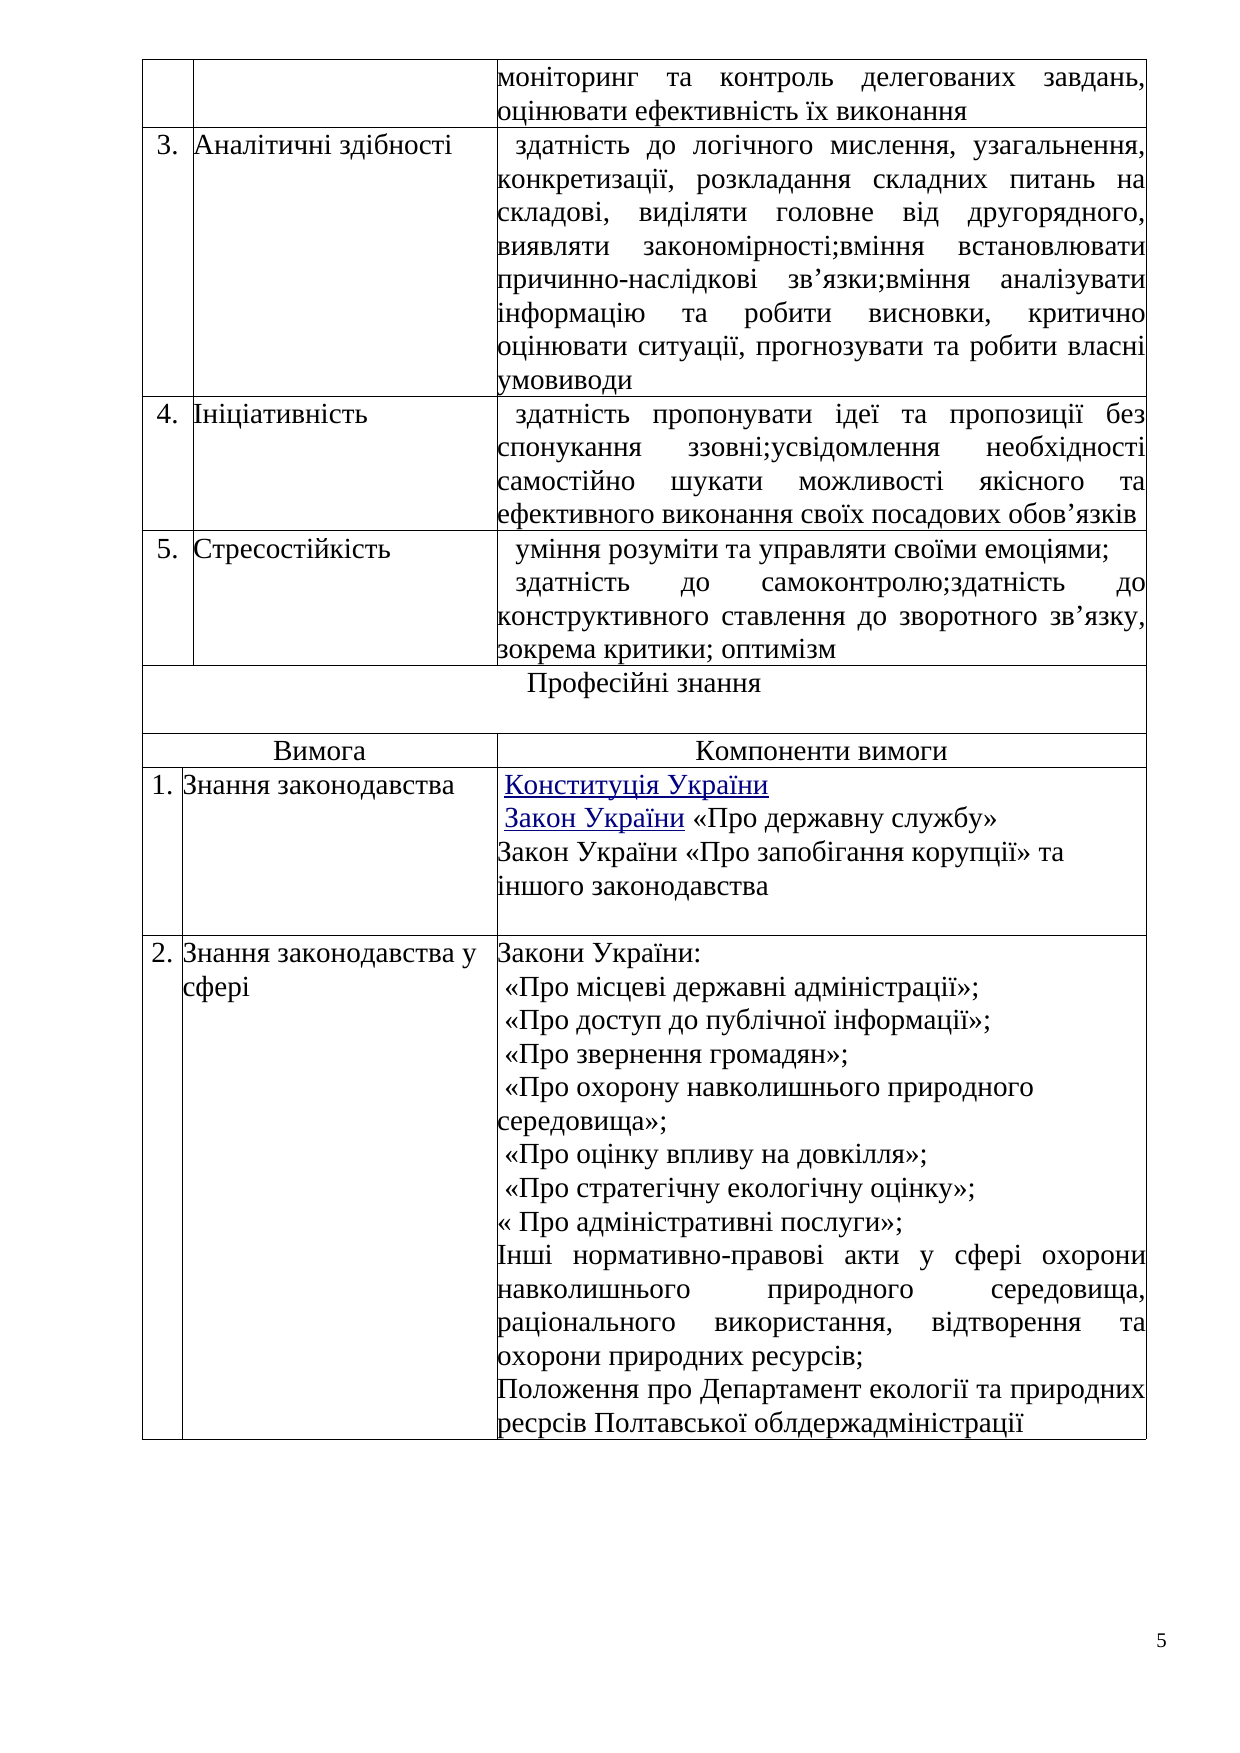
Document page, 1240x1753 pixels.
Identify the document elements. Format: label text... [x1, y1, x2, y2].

table_cell Професійні знання [143, 666, 1146, 732]
table_cell Ініціативність [194, 397, 497, 530]
table_cell Аналітичні здібності [194, 128, 497, 396]
table_cell здатність пропонувати ідеї та пропозиції без спонукання ззовні;усвідомлення необхідності самостійно шукати можливості якісного та ефективного виконання своїх посадових обов’язків [498, 397, 1146, 530]
table_cell Конституція України Закон України «Про державну службу» Закон України «Про запобігання корупції» та іншого законодавства [498, 768, 1146, 935]
table_cell 1. [143, 768, 182, 935]
table_cell 3. [143, 128, 193, 396]
table_cell 2. [143, 936, 182, 1438]
table_cell уміння розуміти та управляти своїми емоціями; здатність до самоконтролю;здатність до конструктивного ставлення до зворотного зв’язку, зокрема критики; оптимізм [498, 531, 1146, 665]
table_cell Закони України: «Про місцеві державні адміністрації»; «Про доступ до публічної інформації»; «Про звернення громадян»; «Про охорону навколишнього природного середовища»; «Про оцінку впливу на довкілля»; «Про стратегічну екологічну оцінку»; « Про адміністративні послуги»; Інші нормативно-правові акти у сфері охорони навколишнього природного середовища, раціонального використання, відтворення та охорони природних ресурсів; Положення про Департамент екології та природних ресрсів Полтавської облдержадміністрації [498, 936, 1146, 1438]
table_cell Стресостійкість [194, 531, 497, 665]
table_cell здатність до логічного мислення, узагальнення, конкретизації, розкладання складних питань на складові, виділяти головне від другорядного, виявляти закономірності;вміння встановлювати причинно-наслідкові зв’язки;вміння аналізувати інформацію та робити висновки, критично оцінювати ситуації, прогнозувати та робити власні умовиводи [498, 128, 1146, 396]
table_cell Компоненти вимоги [498, 734, 1146, 767]
table_cell Знання законодавства [183, 768, 497, 935]
table_cell моніторинг та контроль делегованих завдань, оцінювати ефективність їх виконання [498, 60, 1146, 127]
table_cell Вимога [143, 734, 497, 767]
table_cell 4. [143, 397, 193, 530]
table_cell [194, 60, 497, 127]
table_cell [143, 60, 193, 127]
table_cell 5. [143, 531, 193, 665]
table_cell Знання законодавства у сфері [183, 936, 497, 1438]
